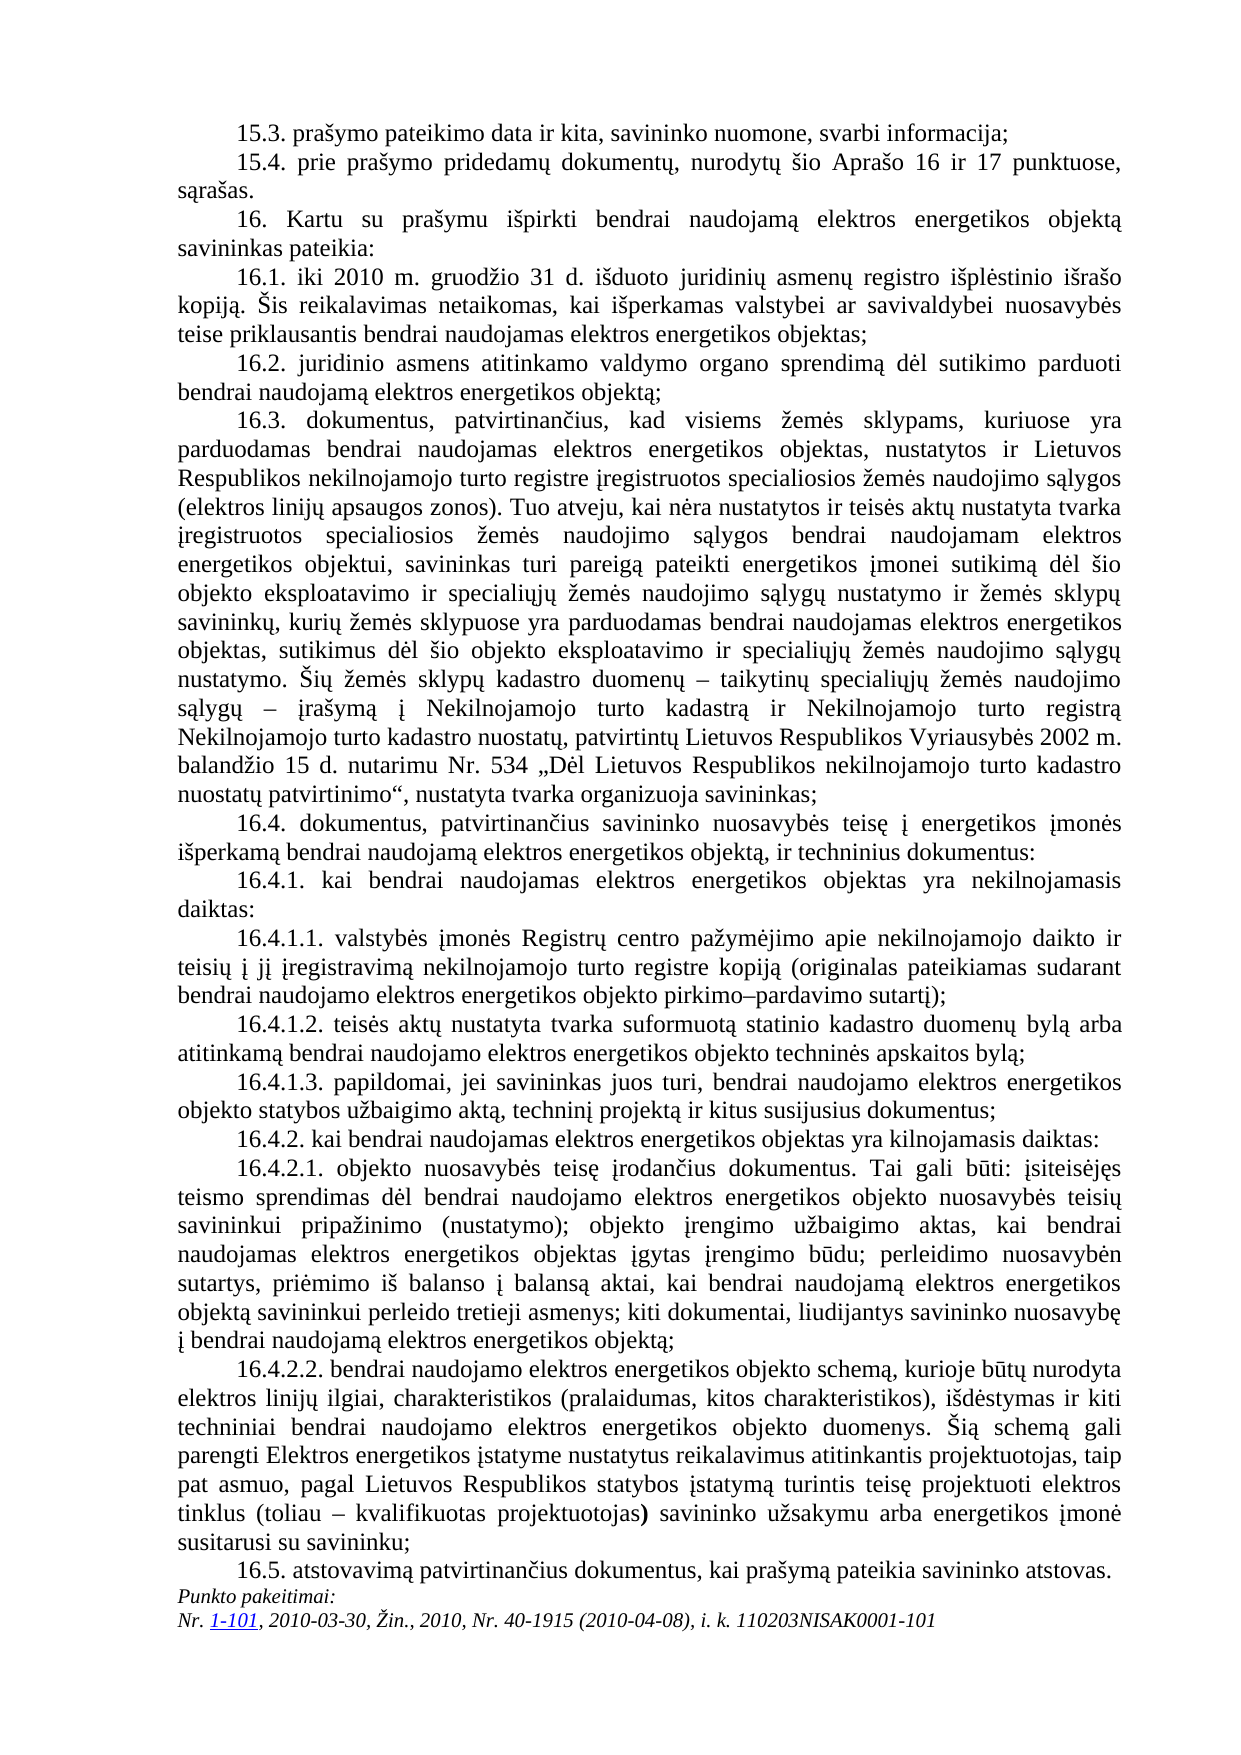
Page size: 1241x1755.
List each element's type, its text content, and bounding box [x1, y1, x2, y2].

text 16.3. dokumentus, patvirtinančius, kad visiems žemės sklypams, kuriuose yra parduodamas bendrai naudojamas elektros energetikos objektas, nustatytos ir Lietuvos Respublikos nekilnojamojo turto registre įregistruotos specialiosios žemės naudojimo sąlygos (elektros linijų apsaugos zonos). Tuo atveju, kai nėra nustatytos ir teisės aktų nustatyta tvarka įregistruotos specialiosios žemės naudojimo sąlygos bendrai naudojamam elektros energetikos objektui, savininkas turi pareigą pateikti energetikos įmonei sutikimą dėl šio objekto eksploatavimo ir specialiųjų žemės naudojimo sąlygų nustatymo ir žemės sklypų savininkų, kurių žemės sklypuose yra parduodamas bendrai naudojamas elektros energetikos objektas, sutikimus dėl šio objekto eksploatavimo ir specialiųjų žemės naudojimo sąlygų nustatymo. Šių žemės sklypų kadastro duomenų – taikytinų specialiųjų žemės naudojimo sąlygų – įrašymą į Nekilnojamojo turto kadastrą ir Nekilnojamojo turto registrą Nekilnojamojo turto kadastro nuostatų, patvirtintų Lietuvos Respublikos Vyriausybės 2002 m. balandžio 15 d. nutarimu Nr. 534 „Dėl Lietuvos Respublikos nekilnojamojo turto kadastro nuostatų patvirtinimo“, nustatyta tvarka organizuoja savininkas; [177, 406, 1122, 808]
text 16.1. iki 2010 m. gruodžio 31 d. išduoto juridinių asmenų registro išplėstinio išrašo kopiją. Šis reikalavimas netaikomas, kai išperkamas valstybei ar savivaldybei nuosavybės teise priklausantis bendrai naudojamas elektros energetikos objektas; [177, 262, 1122, 348]
text 16.4.2.2. bendrai naudojamo elektros energetikos objekto schemą, kurioje būtų nurodyta elektros linijų ilgiai, charakteristikos (pralaidumas, kitos charakteristikos), išdėstymas ir kiti techniniai bendrai naudojamo elektros energetikos objekto duomenys. Šią schemą gali parengti Elektros energetikos įstatyme nustatytus reikalavimus atitinkantis projektuotojas, taip pat asmuo, pagal Lietuvos Respublikos statybos įstatymą turintis teisę projektuoti elektros tinklus (toliau – kvalifikuotas projektuotojas) savininko užsakymu arba energetikos įmonė susitarusi su savininku; [177, 1354, 1122, 1556]
text 16. Kartu su prašymu išpirkti bendrai naudojamą elektros energetikos objektą savininkas pateikia: [177, 204, 1122, 262]
text 16.4. dokumentus, patvirtinančius savininko nuosavybės teisę į energetikos įmonės išperkamą bendrai naudojamą elektros energetikos objektą, ir techninius dokumentus: [177, 808, 1122, 866]
text 16.4.1.1. valstybės įmonės Registrų centro pažymėjimo apie nekilnojamojo daikto ir teisių į jį įregistravimą nekilnojamojo turto registre kopiją (originalas pateikiamas sudarant bendrai naudojamo elektros energetikos objekto pirkimo–pardavimo sutartį); [177, 923, 1122, 1009]
text 15.4. prie prašymo pridedamų dokumentų, nurodytų šio Aprašo 16 ir 17 punktuose, sąrašas. [177, 147, 1122, 204]
text 16.4.1.2. teisės aktų nustatyta tvarka suformuotą statinio kadastro duomenų bylą arba atitinkamą bendrai naudojamo elektros energetikos objekto techninės apskaitos bylą; [177, 1009, 1122, 1067]
text Nr. 1-101, 2010-03-30, Žin., 2010, Nr. 40-1915 (2010-04-08), i. k. 110203NISAK0001-101 [177, 1608, 1122, 1632]
text 16.4.1. kai bendrai naudojamas elektros energetikos objektas yra nekilnojamasis daiktas: [177, 866, 1122, 923]
text 16.4.2.1. objekto nuosavybės teisę įrodančius dokumentus. Tai gali būti: įsiteisėjęs teismo sprendimas dėl bendrai naudojamo elektros energetikos objekto nuosavybės teisių savininkui pripažinimo (nustatymo); objekto įrengimo užbaigimo aktas, kai bendrai naudojamas elektros energetikos objektas įgytas įrengimo būdu; perleidimo nuosavybėn sutartys, priėmimo iš balanso į balansą aktai, kai bendrai naudojamą elektros energetikos objektą savininkui perleido tretieji asmenys; kiti dokumentai, liudijantys savininko nuosavybę į bendrai naudojamą elektros energetikos objektą; [177, 1153, 1122, 1354]
text 16.4.2. kai bendrai naudojamas elektros energetikos objektas yra kilnojamasis daiktas: [177, 1124, 1122, 1153]
text 15.3. prašymo pateikimo data ir kita, savininko nuomone, svarbi informacija; [177, 118, 1122, 147]
text 16.2. juridinio asmens atitinkamo valdymo organo sprendimą dėl sutikimo parduoti bendrai naudojamą elektros energetikos objektą; [177, 348, 1122, 406]
text Punkto pakeitimai: [177, 1584, 1122, 1608]
text 16.4.1.3. papildomai, jei savininkas juos turi, bendrai naudojamo elektros energetikos objekto statybos užbaigimo aktą, techninį projektą ir kitus susijusius dokumentus; [177, 1067, 1122, 1124]
text 16.5. atstovavimą patvirtinančius dokumentus, kai prašymą pateikia savininko atstovas. [177, 1556, 1122, 1584]
